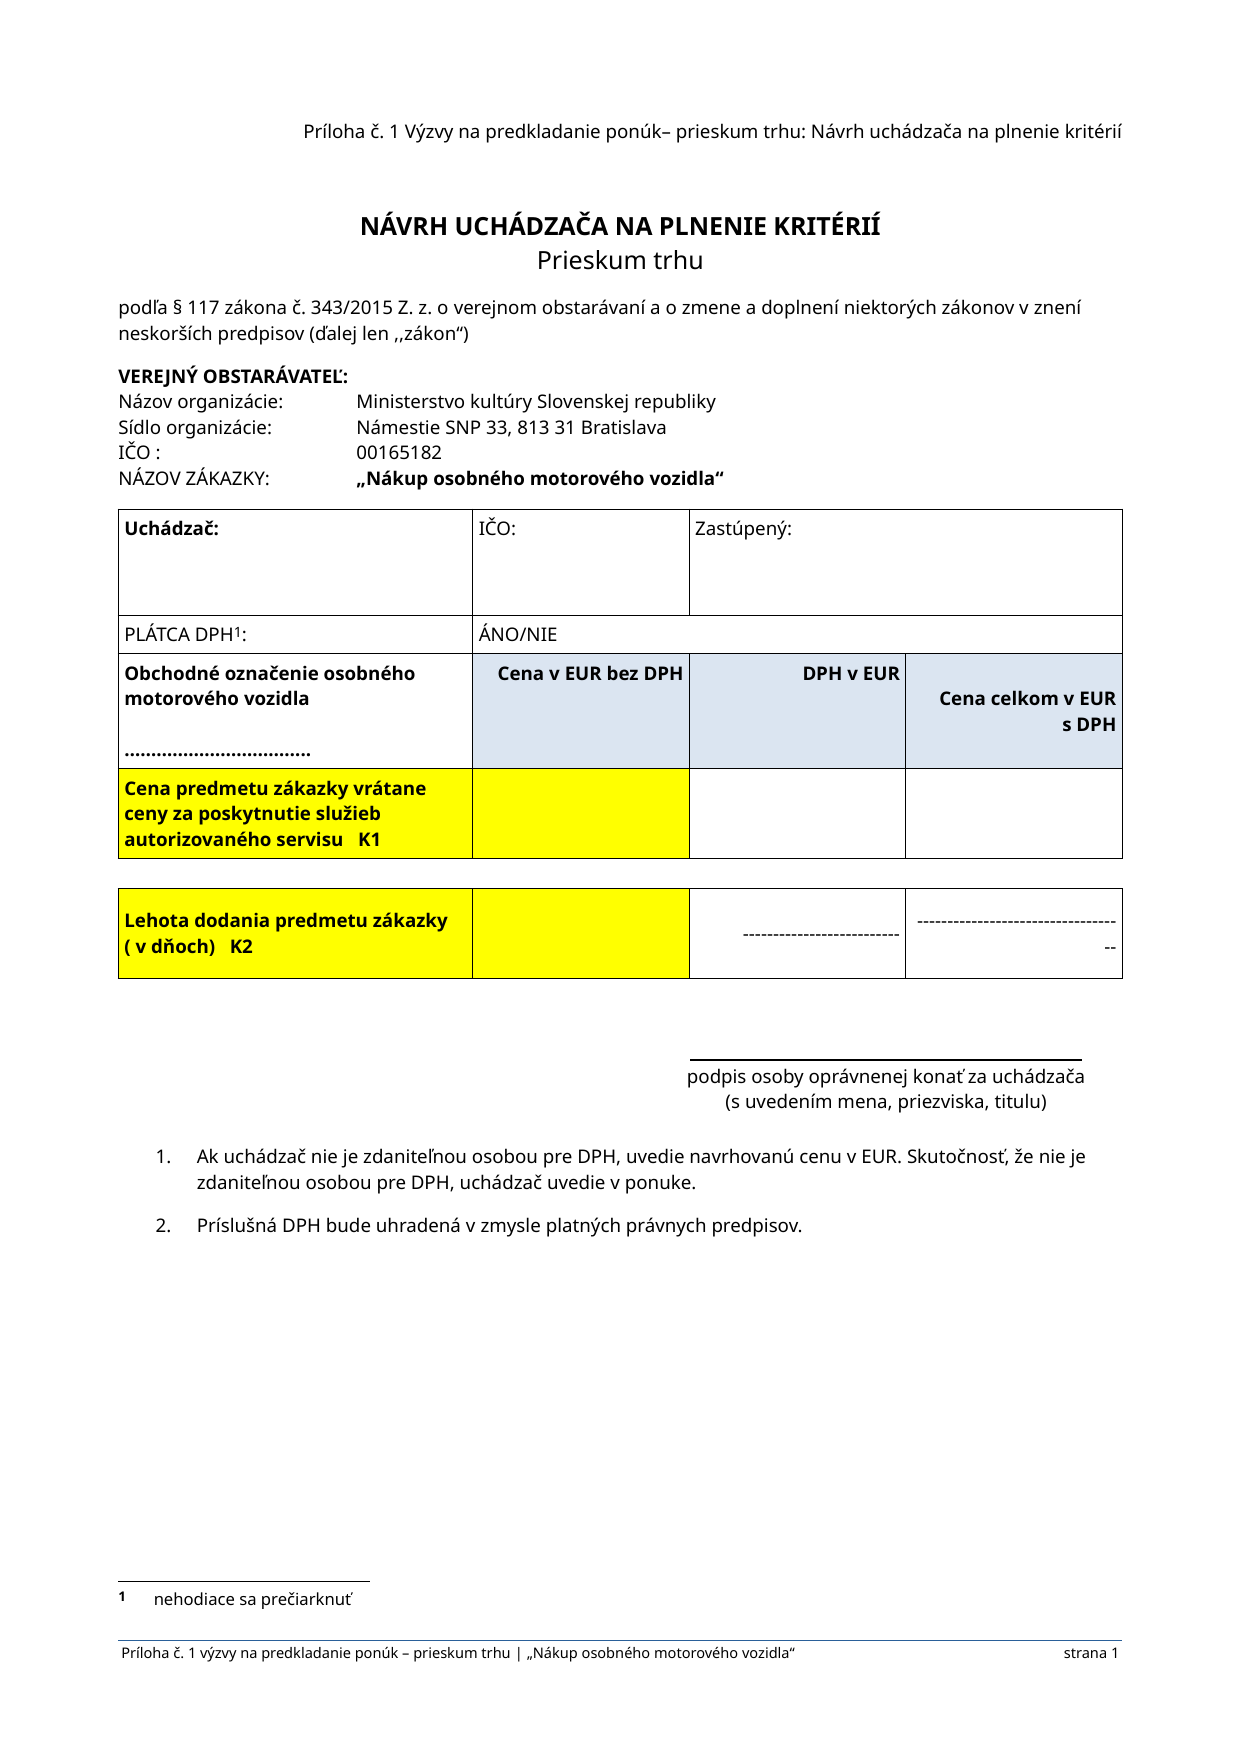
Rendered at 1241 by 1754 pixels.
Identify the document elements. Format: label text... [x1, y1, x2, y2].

table_header ----------------------------------- [906, 889, 1122, 978]
table_cell Cena predmetu zákazky vrátane ceny za poskytnutie služieb autorizovaného servisu K1 [119, 769, 472, 858]
table_cell DPH v EUR [690, 654, 905, 768]
table_cell ÁNO/NIE [473, 616, 1122, 653]
table_cell [473, 769, 689, 858]
subtitle NÁVRH UCHÁDZAČA NA PLNENIE KRITÉRIÍ Prieskum trhu [118, 208, 1122, 277]
table_header Zastúpený: [690, 510, 1122, 615]
table_header Uchádzač: [119, 510, 472, 615]
table_cell [690, 769, 905, 858]
table_cell PLÁTCA DPH: [119, 616, 472, 653]
list Ak uchádzač nie je zdaniteľnou osobou pre DPH, uvedie navrhovanú cenu v EUR. Skutočnosť, že nie je zdaniteľnou osobou pre DPH, uchádzač uvedie v ponuke. [155, 1144, 1122, 1195]
list Príslušná DPH bude uhradená v zmysle platných právnych predpisov. [155, 1212, 1122, 1238]
table_header [473, 889, 689, 978]
table_cell Cena v EUR bez DPH [473, 654, 689, 768]
table_cell [906, 769, 1122, 858]
text VEREJNÝ OBSTARÁVATEĽ: Názov organizácie: Ministerstvo kultúry Slovenskej republiky Sídlo organizácie: Námestie SNP 33, 813 31 Bratislava IČO : 00165182 NÁZOV ZÁKAZKY: „Nákup osobného motorového vozidla“ [118, 363, 1122, 491]
table_cell Obchodné označenie osobného motorového vozidla …………………………….. [119, 654, 472, 768]
table_cell Cena celkom v EUR s DPH [906, 654, 1122, 768]
table_header Lehota dodania predmetu zákazky ( v dňoch) K2 [119, 889, 472, 978]
text podľa § 117 zákona č. 343/2015 Z. z. o verejnom obstarávaní a o zmene a doplnení niektorých zákonov v znení neskorších predpisov (ďalej len ,,zákon“) [118, 294, 1122, 345]
table_header -------------------------- [690, 889, 905, 978]
table_header IČO: [473, 510, 689, 615]
text podpis osoby oprávnenej konať za uchádzača (s uvedením mena, priezviska, titulu) [649, 1038, 1122, 1114]
